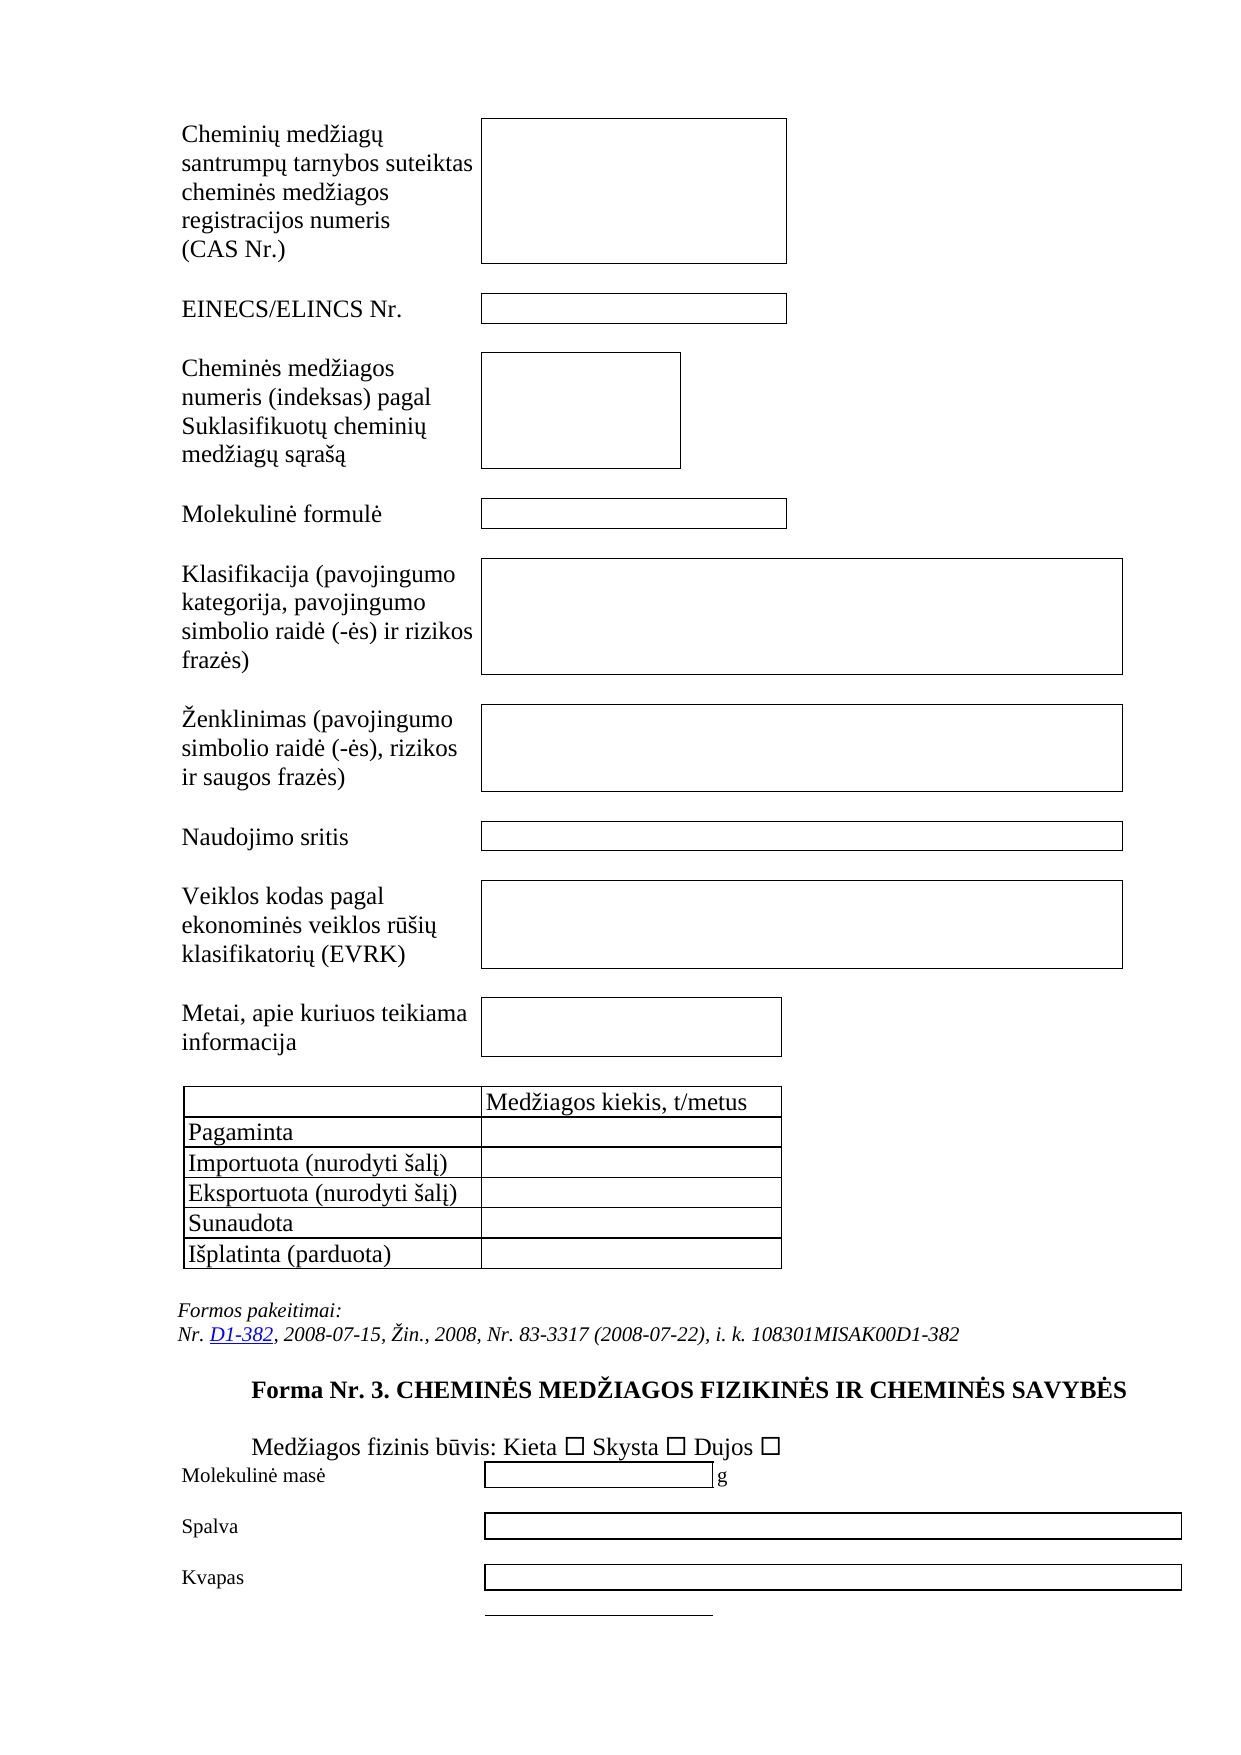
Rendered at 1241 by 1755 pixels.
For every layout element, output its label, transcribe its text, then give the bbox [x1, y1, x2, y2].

table_cell [781, 1056, 1122, 1086]
table_cell [177, 528, 481, 558]
table_cell Importuota (nurodyti šalį) [185, 1148, 481, 1177]
table_cell [177, 1538, 485, 1563]
table_cell [177, 1589, 485, 1615]
table_cell [482, 353, 680, 468]
table_header g [713, 1461, 1181, 1487]
table_cell [1177, 1540, 1181, 1563]
table_cell [177, 1207, 183, 1237]
table_cell [177, 468, 481, 498]
table_cell [482, 119, 786, 263]
table_cell [782, 997, 1122, 1056]
table_cell [481, 792, 1122, 821]
table_cell [786, 528, 1122, 558]
table_cell [708, 1488, 713, 1512]
text Medžiagos fizinis būvis: Kieta  Skysta  Dujos  [177, 1432, 1181, 1461]
table_cell Molekulinė formulė [177, 498, 481, 528]
table_cell [177, 323, 481, 352]
text Forma Nr. 3. CHEMINĖS MEDŽIAGOS FIZIKINĖS IR CHEMINĖS SAVYBĖS [177, 1375, 1181, 1403]
table_cell Sunaudota [185, 1208, 481, 1237]
table_cell [177, 968, 481, 997]
table_cell [713, 1487, 1181, 1512]
table_cell [1177, 1591, 1181, 1615]
table_cell [482, 1208, 781, 1237]
table_cell [177, 1177, 183, 1207]
table_header [708, 1463, 712, 1487]
table_cell [481, 969, 1122, 997]
table_cell [485, 1540, 489, 1563]
table_cell [482, 1118, 781, 1146]
table_cell [482, 881, 1122, 967]
table_cell Kvapas [177, 1564, 484, 1589]
table_cell [185, 1087, 481, 1116]
table_cell Eksportuota (nurodyti šalį) [185, 1178, 481, 1207]
table_cell Klasifikacija (pavojingumo kategorija, pavojingumo simbolio raidė (-ės) ir rizikos frazės) [177, 558, 481, 674]
table_cell [177, 850, 481, 880]
table_cell Metai, apie kuriuos teikiama informacija [177, 997, 481, 1056]
table_cell [681, 352, 1122, 468]
table_cell [481, 468, 1122, 498]
table_cell [1177, 1514, 1181, 1538]
table_cell [177, 1116, 183, 1146]
table_cell Pagaminta [185, 1118, 481, 1146]
table_cell [481, 1057, 781, 1086]
table_cell [482, 822, 1122, 850]
table_cell [482, 294, 786, 322]
table_cell Cheminės medžiagos numeris (indeksas) pagal Suklasifikuotų cheminių medžiagų sąrašą [177, 352, 481, 468]
table_cell [177, 674, 1122, 703]
table_cell [482, 1178, 781, 1207]
table_cell [481, 851, 1122, 880]
table_cell Spalva [177, 1512, 484, 1538]
table_cell EINECS/ELINCS Nr. [177, 293, 481, 322]
table_cell Išplatinta (parduota) [185, 1239, 481, 1267]
table_cell [708, 1591, 713, 1615]
table_cell [481, 263, 1122, 293]
table_cell [177, 263, 481, 293]
table_cell [482, 559, 1122, 674]
table_cell [787, 293, 1122, 322]
table_cell [713, 1591, 717, 1615]
table_cell [482, 1239, 781, 1267]
table_cell [1177, 1565, 1181, 1589]
table_cell [787, 498, 1122, 528]
table_cell [485, 1488, 489, 1512]
table_cell Veiklos kodas pagal ekonominės veiklos rūšių klasifikatorių (EVRK) [177, 880, 481, 967]
table_cell [482, 705, 1122, 791]
table_cell [177, 1487, 485, 1512]
text Formos pakeitimai: [177, 1298, 1181, 1322]
table_cell Naudojimo sritis [177, 821, 481, 850]
table_cell Cheminių medžiagų santrumpų tarnybos suteiktas cheminės medžiagos registracijos numeris (CAS Nr.) [177, 118, 481, 263]
table_cell [482, 1148, 781, 1177]
text Nr. D1-382, 2008-07-15, Žin., 2008, Nr. 83-3317 (2008-07-22), i. k. 108301MISAK00D1-382 [177, 1322, 1181, 1346]
table_cell [177, 1056, 481, 1086]
table_cell [782, 1086, 1122, 1267]
table_cell [177, 1086, 183, 1116]
table_cell [177, 1237, 183, 1267]
table_cell [485, 1591, 489, 1615]
table_cell [482, 998, 781, 1056]
table_cell [482, 499, 786, 528]
table_cell [177, 791, 481, 821]
table_header Molekulinė masė [177, 1461, 484, 1487]
table_cell Ženklinimas (pavojingumo simbolio raidė (-ės), rizikos ir saugos frazės) [177, 704, 481, 791]
table_cell [177, 1146, 183, 1177]
table_cell [481, 529, 786, 558]
table_cell [481, 323, 1122, 352]
table_cell Medžiagos kiekis, t/metus [482, 1087, 781, 1116]
table_cell [787, 118, 1122, 263]
